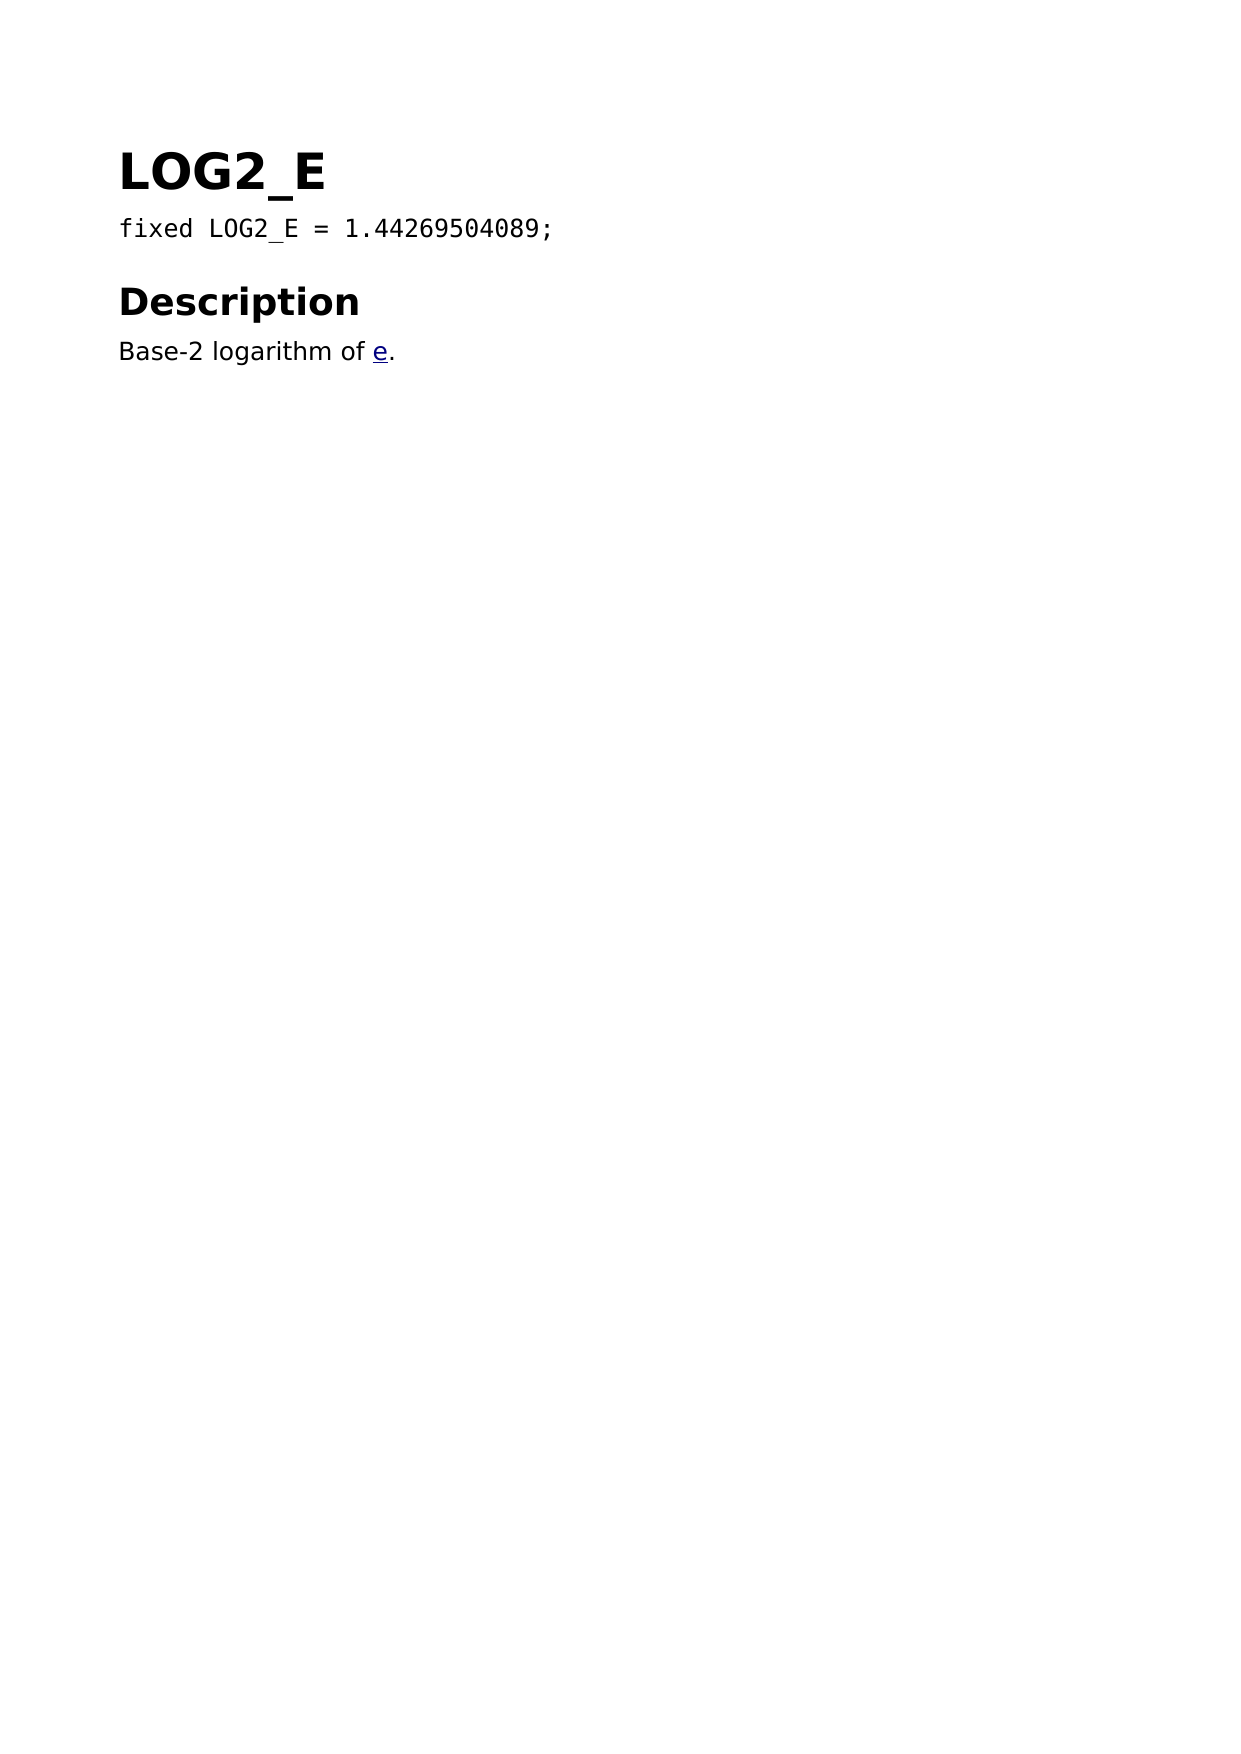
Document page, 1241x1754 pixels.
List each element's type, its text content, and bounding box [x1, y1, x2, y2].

text Base-2 logarithm of e. [118, 337, 1122, 366]
subtitle LOG2_E [118, 143, 1122, 201]
subtitle Description [118, 281, 1122, 324]
text fixed LOG2_E = 1.44269504089; [118, 214, 1122, 243]
